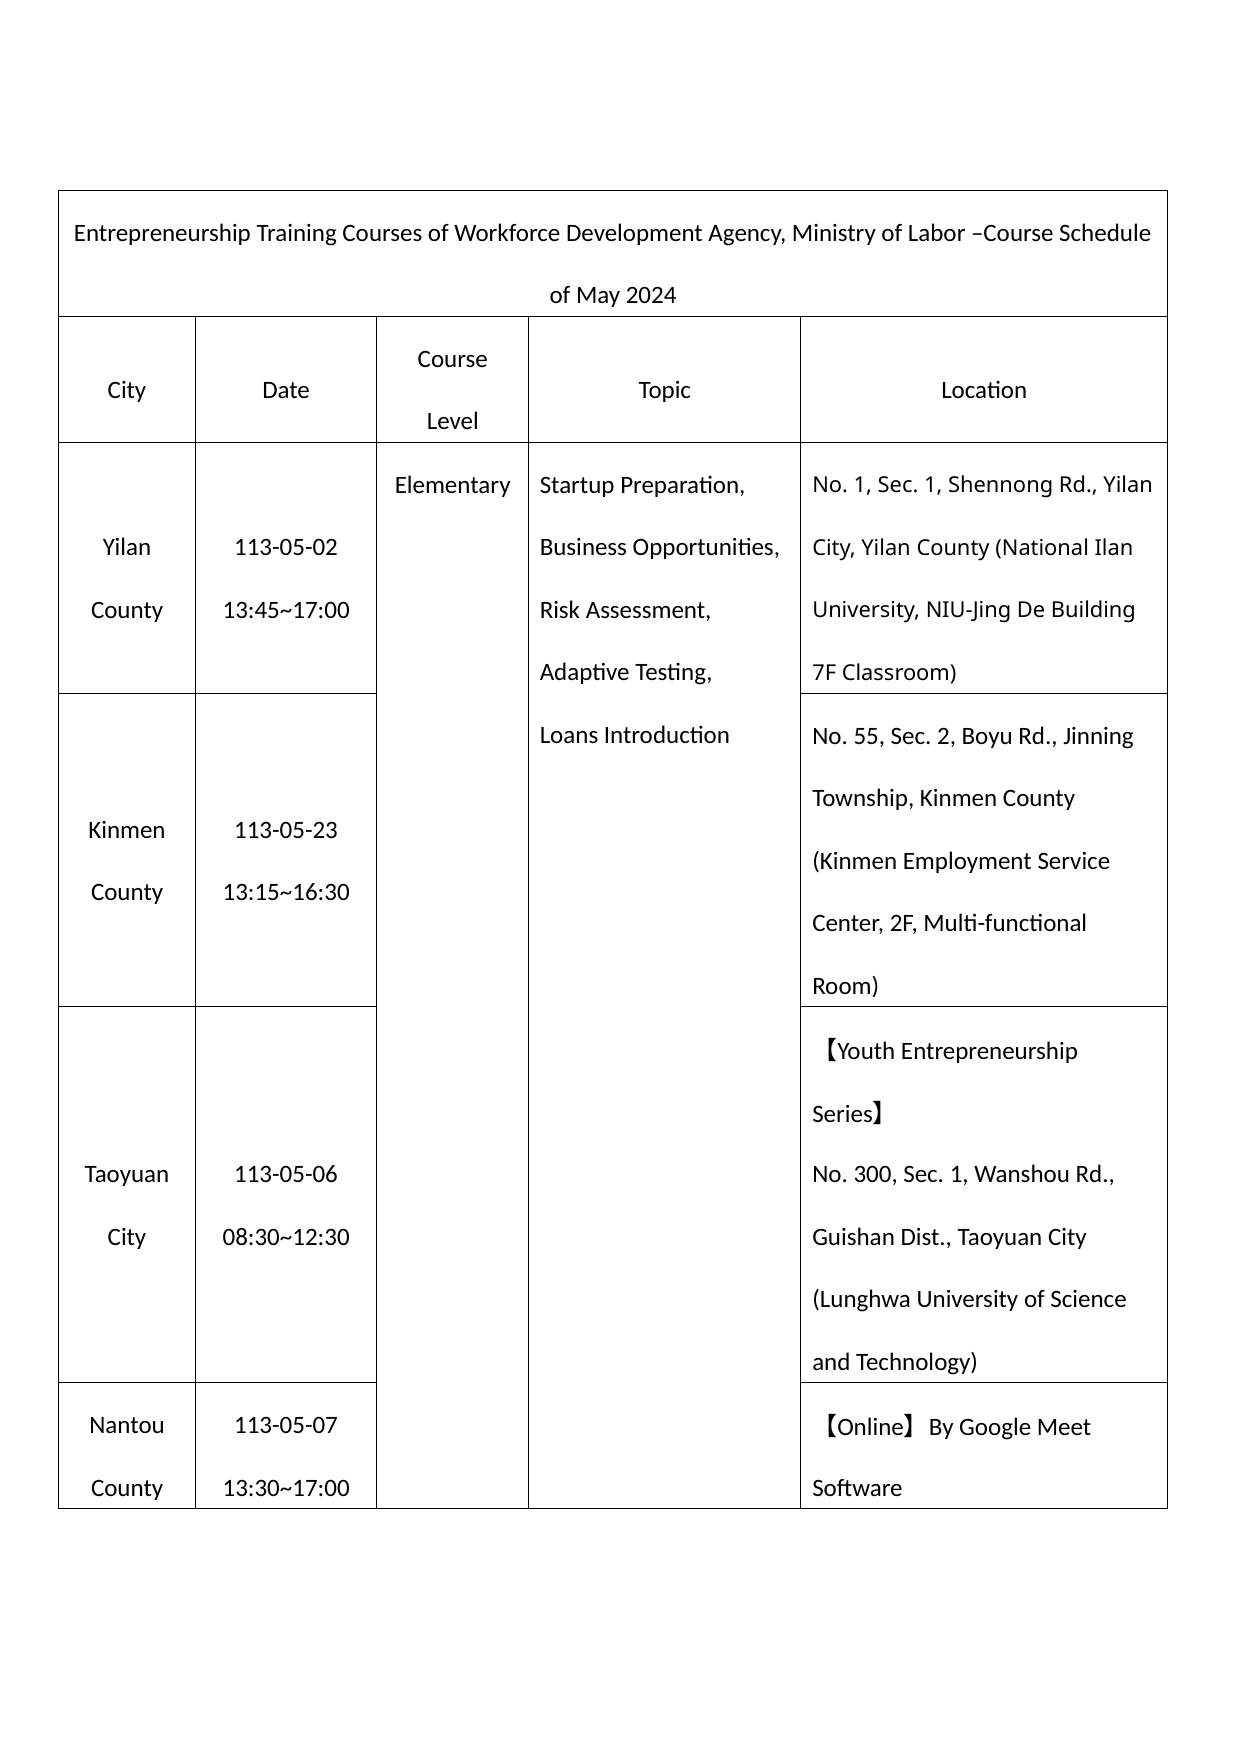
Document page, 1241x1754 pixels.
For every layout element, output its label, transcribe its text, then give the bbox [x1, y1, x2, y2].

table_cell Location [801, 317, 1167, 442]
table_cell 【Online】By Google Meet Software [801, 1383, 1167, 1508]
table_cell Nantou County [59, 1383, 195, 1508]
table_cell No. 55, Sec. 2, Boyu Rd., Jinning Township, Kinmen County (Kinmen Employment Service Center, 2F, Multi-functional Room) [801, 694, 1167, 1006]
table_cell Course Level [377, 317, 528, 442]
table_cell City [59, 317, 195, 442]
table_cell Yilan County [59, 443, 195, 693]
table_cell 113-05-02 13:45~17:00 [196, 443, 376, 693]
table_cell Date [196, 317, 376, 442]
table_header Entrepreneurship Training Courses of Workforce Development Agency, Ministry of Labor –Course Schedule of May 2024 [59, 191, 1167, 316]
table_cell 【Youth Entrepreneurship Series】 No. 300, Sec. 1, Wanshou Rd., Guishan Dist., Taoyuan City (Lunghwa University of Science and Technology) [801, 1007, 1167, 1382]
table_cell Startup Preparation, Business Opportunities, Risk Assessment, Adaptive Testing, Loans Introduction [529, 443, 800, 1508]
table_cell 113-05-07 13:30~17:00 [196, 1383, 376, 1508]
table_cell No. 1, Sec. 1, Shennong Rd., Yilan City, Yilan County (National Ilan University, NIU-Jing De Building 7F Classroom) [801, 443, 1167, 693]
table_cell Elementary [377, 443, 528, 1508]
table_cell Topic [529, 317, 800, 442]
table_cell Taoyuan City [59, 1007, 195, 1382]
table_cell Kinmen County [59, 694, 195, 1006]
table_cell 113-05-06 08:30~12:30 [196, 1007, 376, 1382]
table_cell 113-05-23 13:15~16:30 [196, 694, 376, 1006]
